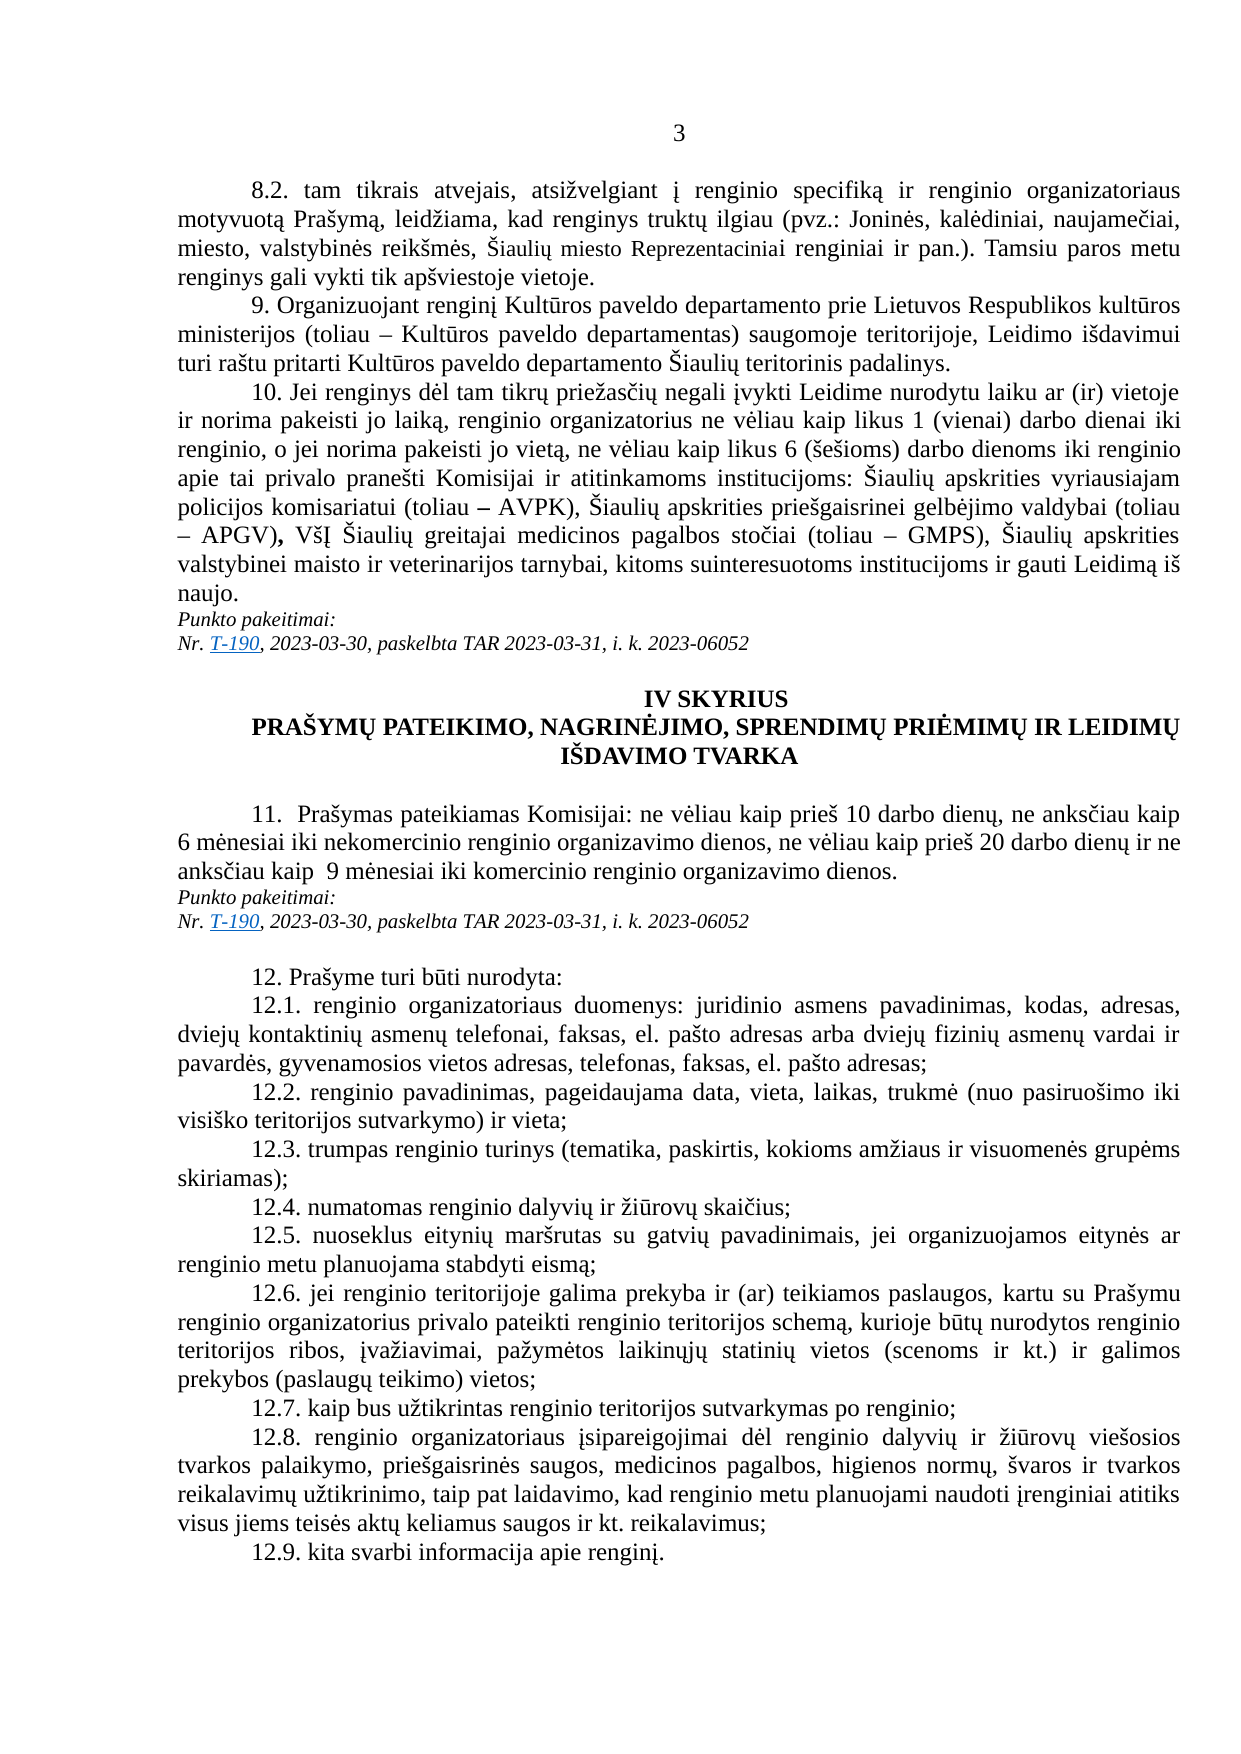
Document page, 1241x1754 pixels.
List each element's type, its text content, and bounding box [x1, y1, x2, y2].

text 12.6. jei renginio teritorijoje galima prekyba ir (ar) teikiamos paslaugos, kartu su Prašymu renginio organizatorius privalo pateikti renginio teritorijos schemą, kurioje būtų nurodytos renginio teritorijos ribos, įvažiavimai, pažymėtos laikinųjų statinių vietos (scenoms ir kt.) ir galimos prekybos (paslaugų teikimo) vietos; [177, 1278, 1181, 1393]
text 12.2. renginio pavadinimas, pageidaujama data, vieta, laikas, trukmė (nuo pasiruošimo iki visiško teritorijos sutvarkymo) ir vieta; [177, 1077, 1181, 1134]
text IV SKYRIUS [177, 684, 1181, 712]
text Nr. T-190, 2023-03-30, paskelbta TAR 2023-03-31, i. k. 2023-06052 [177, 909, 1181, 933]
text 12.3. trumpas renginio turinys (tematika, paskirtis, kokioms amžiaus ir visuomenės grupėms skiriamas); [177, 1134, 1181, 1192]
text PRAŠYMŲ PATEIKIMO, NAGRINĖJIMO, SPRENDIMŲ PRIĖMIMŲ IR LEIDIMŲ IŠDAVIMO TVARKA [177, 712, 1181, 770]
text 9. Organizuojant renginį Kultūros paveldo departamento prie Lietuvos Respublikos kultūros ministerijos (toliau – Kultūros paveldo departamentas) saugomoje teritorijoje, Leidimo išdavimui turi raštu pritarti Kultūros paveldo departamento Šiaulių teritorinis padalinys. [177, 291, 1181, 377]
text Nr. T-190, 2023-03-30, paskelbta TAR 2023-03-31, i. k. 2023-06052 [177, 631, 1181, 655]
text 12.5. nuoseklus eitynių maršrutas su gatvių pavadinimais, jei organizuojamos eitynės ar renginio metu planuojama stabdyti eismą; [177, 1221, 1181, 1278]
text 11. Prašymas pateikiamas Komisijai: ne vėliau kaip prieš 10 darbo dienų, ne anksčiau kaip 6 mėnesiai iki nekomercinio renginio organizavimo dienos, ne vėliau kaip prieš 20 darbo dienų ir ne anksčiau kaip 9 mėnesiai iki komercinio renginio organizavimo dienos. [177, 799, 1181, 885]
text 12.7. kaip bus užtikrintas renginio teritorijos sutvarkymas po renginio; [177, 1393, 1181, 1422]
text Punkto pakeitimai: [177, 885, 1181, 909]
text 8.2. tam tikrais atvejais, atsižvelgiant į renginio specifiką ir renginio organizatoriaus motyvuotą Prašymą, leidžiama, kad renginys truktų ilgiau (pvz.: Joninės, kalėdiniai, naujamečiai, miesto, valstybinės reikšmės, Šiaulių miesto Reprezentaciniai renginiai ir pan.). Tamsiu paros metu renginys gali vykti tik apšviestoje vietoje. [177, 176, 1181, 291]
text 12.4. numatomas renginio dalyvių ir žiūrovų skaičius; [177, 1192, 1181, 1221]
text 10. Jei renginys dėl tam tikrų priežasčių negali įvykti Leidime nurodytu laiku ar (ir) vietoje ir norima pakeisti jo laiką, renginio organizatorius ne vėliau kaip likus 1 (vienai) darbo dienai iki renginio, o jei norima pakeisti jo vietą, ne vėliau kaip likus 6 (šešioms) darbo dienoms iki renginio apie tai privalo pranešti Komisijai ir atitinkamoms institucijoms: Šiaulių apskrities vyriausiajam policijos komisariatui (toliau – AVPK), Šiaulių apskrities priešgaisrinei gelbėjimo valdybai (toliau – APGV), VšĮ Šiaulių greitajai medicinos pagalbos stočiai (toliau – GMPS), Šiaulių apskrities valstybinei maisto ir veterinarijos tarnybai, kitoms suinteresuotoms institucijoms ir gauti Leidimą iš naujo. [177, 377, 1181, 607]
text 12.9. kita svarbi informacija apie renginį. [177, 1537, 1181, 1566]
text Punkto pakeitimai: [177, 607, 1181, 631]
text 12.1. renginio organizatoriaus duomenys: juridinio asmens pavadinimas, kodas, adresas, dviejų kontaktinių asmenų telefonai, faksas, el. pašto adresas arba dviejų fizinių asmenų vardai ir pavardės, gyvenamosios vietos adresas, telefonas, faksas, el. pašto adresas; [177, 991, 1181, 1077]
text 12. Prašyme turi būti nurodyta: [177, 962, 1181, 991]
text 12.8. renginio organizatoriaus įsipareigojimai dėl renginio dalyvių ir žiūrovų viešosios tvarkos palaikymo, priešgaisrinės saugos, medicinos pagalbos, higienos normų, švaros ir tvarkos reikalavimų užtikrinimo, taip pat laidavimo, kad renginio metu planuojami naudoti įrenginiai atitiks visus jiems teisės aktų keliamus saugos ir kt. reikalavimus; [177, 1422, 1181, 1537]
